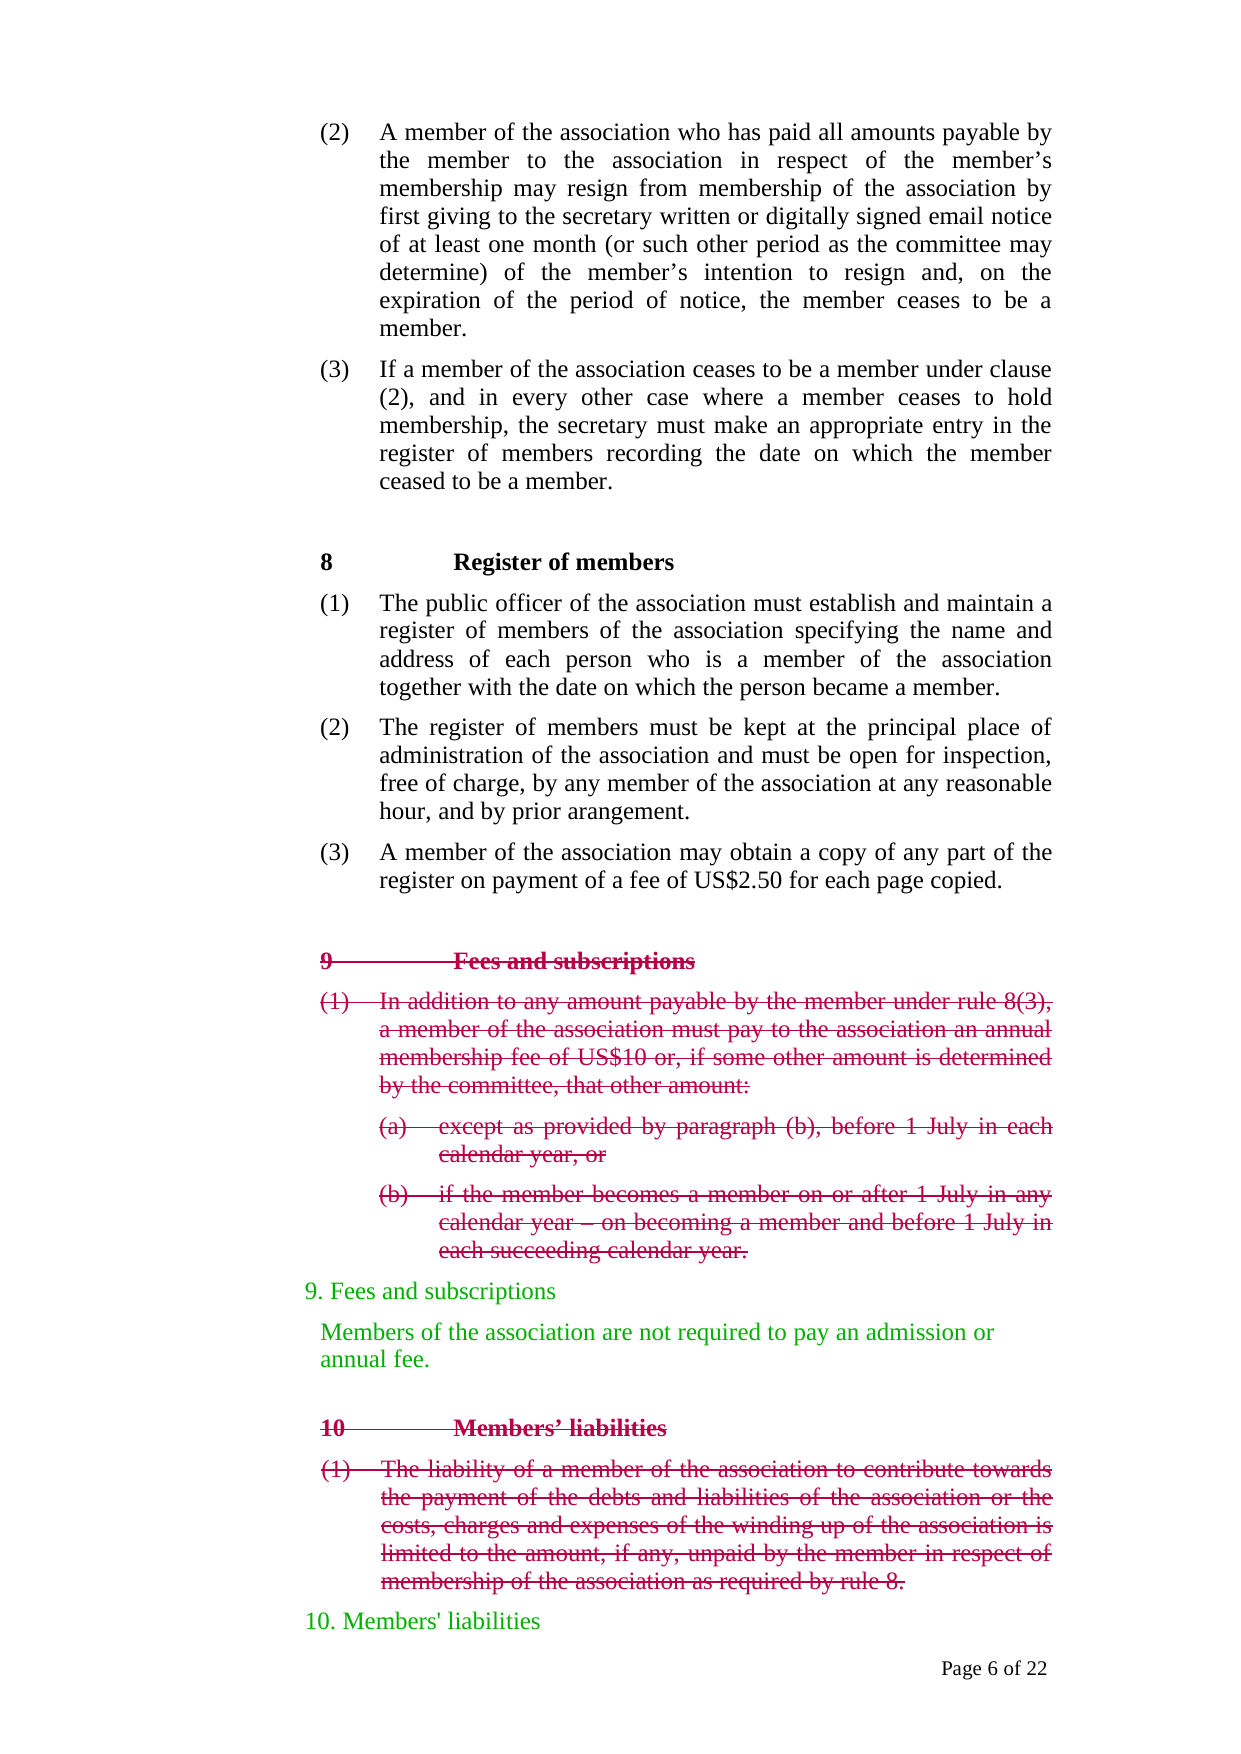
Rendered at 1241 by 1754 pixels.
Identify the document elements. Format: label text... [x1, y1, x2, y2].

list The public officer of the association must establish and maintain a register of members of the association specifying the name and address of each person who is a member of the association together with the date on which the person became a member. [320, 588, 1053, 701]
subtitle Fees and subscriptions [320, 947, 1053, 975]
list if the member becomes a member on or after 1 July in any calendar year – on becoming a member and before 1 July in each succeeding calendar year. [379, 1180, 1053, 1264]
subtitle Register of members [320, 548, 1053, 576]
list The liability of a member of the association to contribute towards the payment of the debts and liabilities of the association or the costs, charges and expenses of the winding up of the association is limited to the amount, if any, unpaid by the member in respect of membership of the association as required by rule 8. [321, 1454, 1053, 1594]
subtitle Members’ liabilities [320, 1414, 1053, 1442]
list The register of members must be kept at the principal place of administration of the association and must be open for inspection, free of charge, by any member of the association at any reasonable hour, and by prior arangement. [320, 713, 1053, 825]
list In addition to any amount payable by the member under rule 8(3), a member of the association must pay to the association an annual membership fee of US$10 or, if some other amount is determined by the committee, that other amount: [320, 1003, 1053, 1099]
text Members of the association are not required to pay an admission or annual fee. [320, 1317, 1053, 1373]
list A member of the association who has paid all amounts payable by the member to the association in respect of the member’s membership may resign from membership of the association by first giving to the secretary written or digitally signed email notice of at least one month (or such other period as the committee may determine) of the member’s intention to resign and, on the expiration of the period of notice, the member ceases to be a member. [320, 118, 1053, 342]
list except as provided by paragraph (b), before 1 July in each calendar year, or [379, 1112, 1053, 1127]
list except as provided by paragraph (b), before 1 July in each calendar year, or [379, 1128, 1053, 1168]
list In addition to any amount payable by the member under rule 8(3), a member of the association must pay to the association an annual membership fee of US$10 or, if some other amount is determined by the committee, that other amount: [320, 987, 1053, 1002]
list If a member of the association ceases to be a member under clause (2), and in every other case where a member ceases to hold membership, the secretary must make an appropriate entry in the register of members recording the date on which the member ceased to be a member. [320, 355, 1053, 495]
list 9. Fees and subscriptions [245, 1277, 1053, 1305]
list A member of the association may obtain a copy of any part of the register on payment of a fee of US$2.50 for each page copied. [320, 838, 1053, 894]
list 10. Members' liabilities [245, 1607, 1053, 1635]
